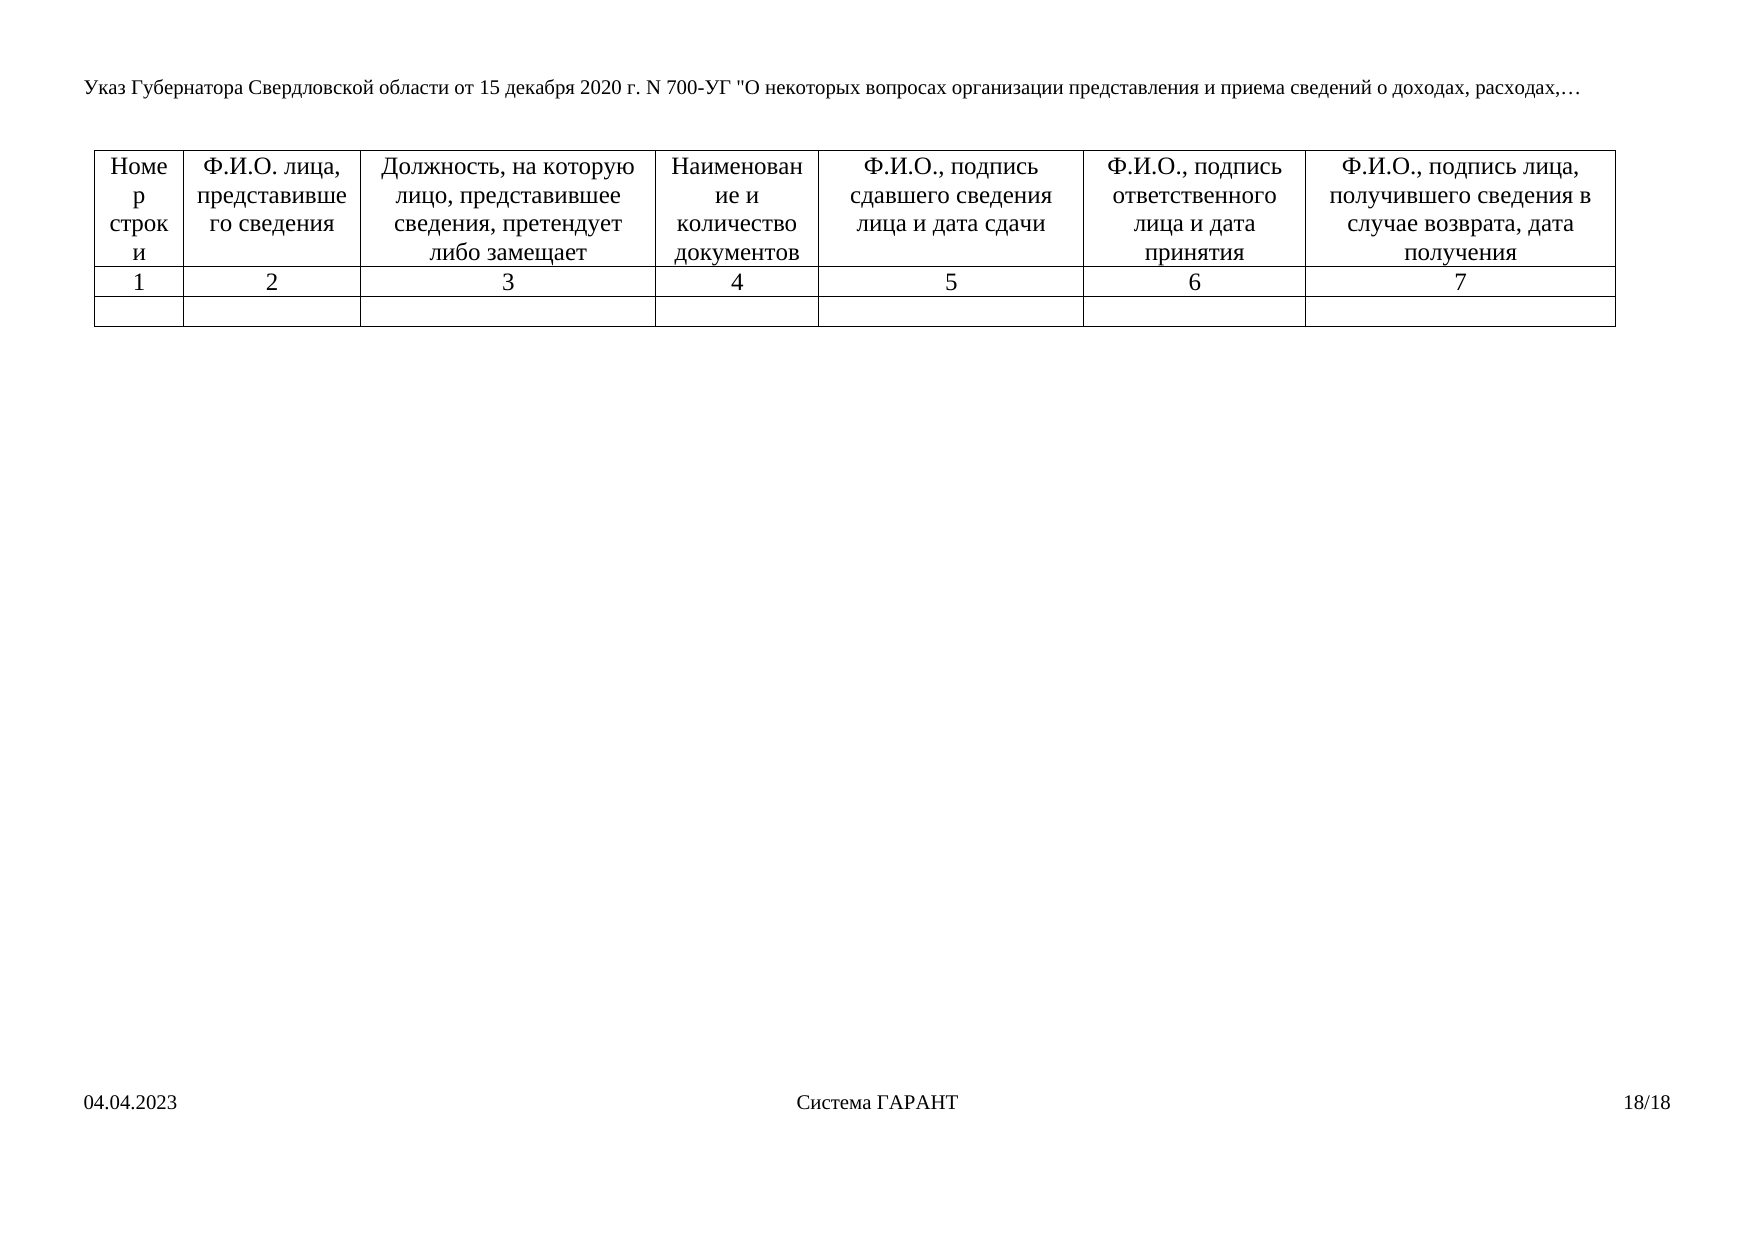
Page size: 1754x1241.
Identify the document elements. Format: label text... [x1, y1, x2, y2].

table_cell [1084, 297, 1305, 326]
table_cell [656, 297, 818, 326]
table_cell 3 [361, 267, 655, 296]
table_header Ф.И.О. лица, представившего сведения [184, 151, 360, 266]
table_header Ф.И.О., подпись ответственного лица и дата принятия [1084, 151, 1305, 266]
table_header Номер строки [95, 151, 183, 266]
table_header Ф.И.О., подпись сдавшего сведения лица и дата сдачи [819, 151, 1083, 266]
table_cell 7 [1306, 267, 1615, 296]
table_header Наименование и количество документов [656, 151, 818, 266]
table_cell 6 [1084, 267, 1305, 296]
table_header Ф.И.О., подпись лица, получившего сведения в случае возврата, дата получения [1306, 151, 1615, 266]
table_cell 5 [819, 267, 1083, 296]
table_cell [361, 297, 655, 326]
table_header Должность, на которую лицо, представившее сведения, претендует либо замещает [361, 151, 655, 266]
table_cell 1 [95, 267, 183, 296]
table_cell 2 [184, 267, 360, 296]
table_cell [95, 297, 183, 326]
table_cell [1306, 297, 1615, 326]
table_cell [184, 297, 360, 326]
table_cell [819, 297, 1083, 326]
table_cell 4 [656, 267, 818, 296]
